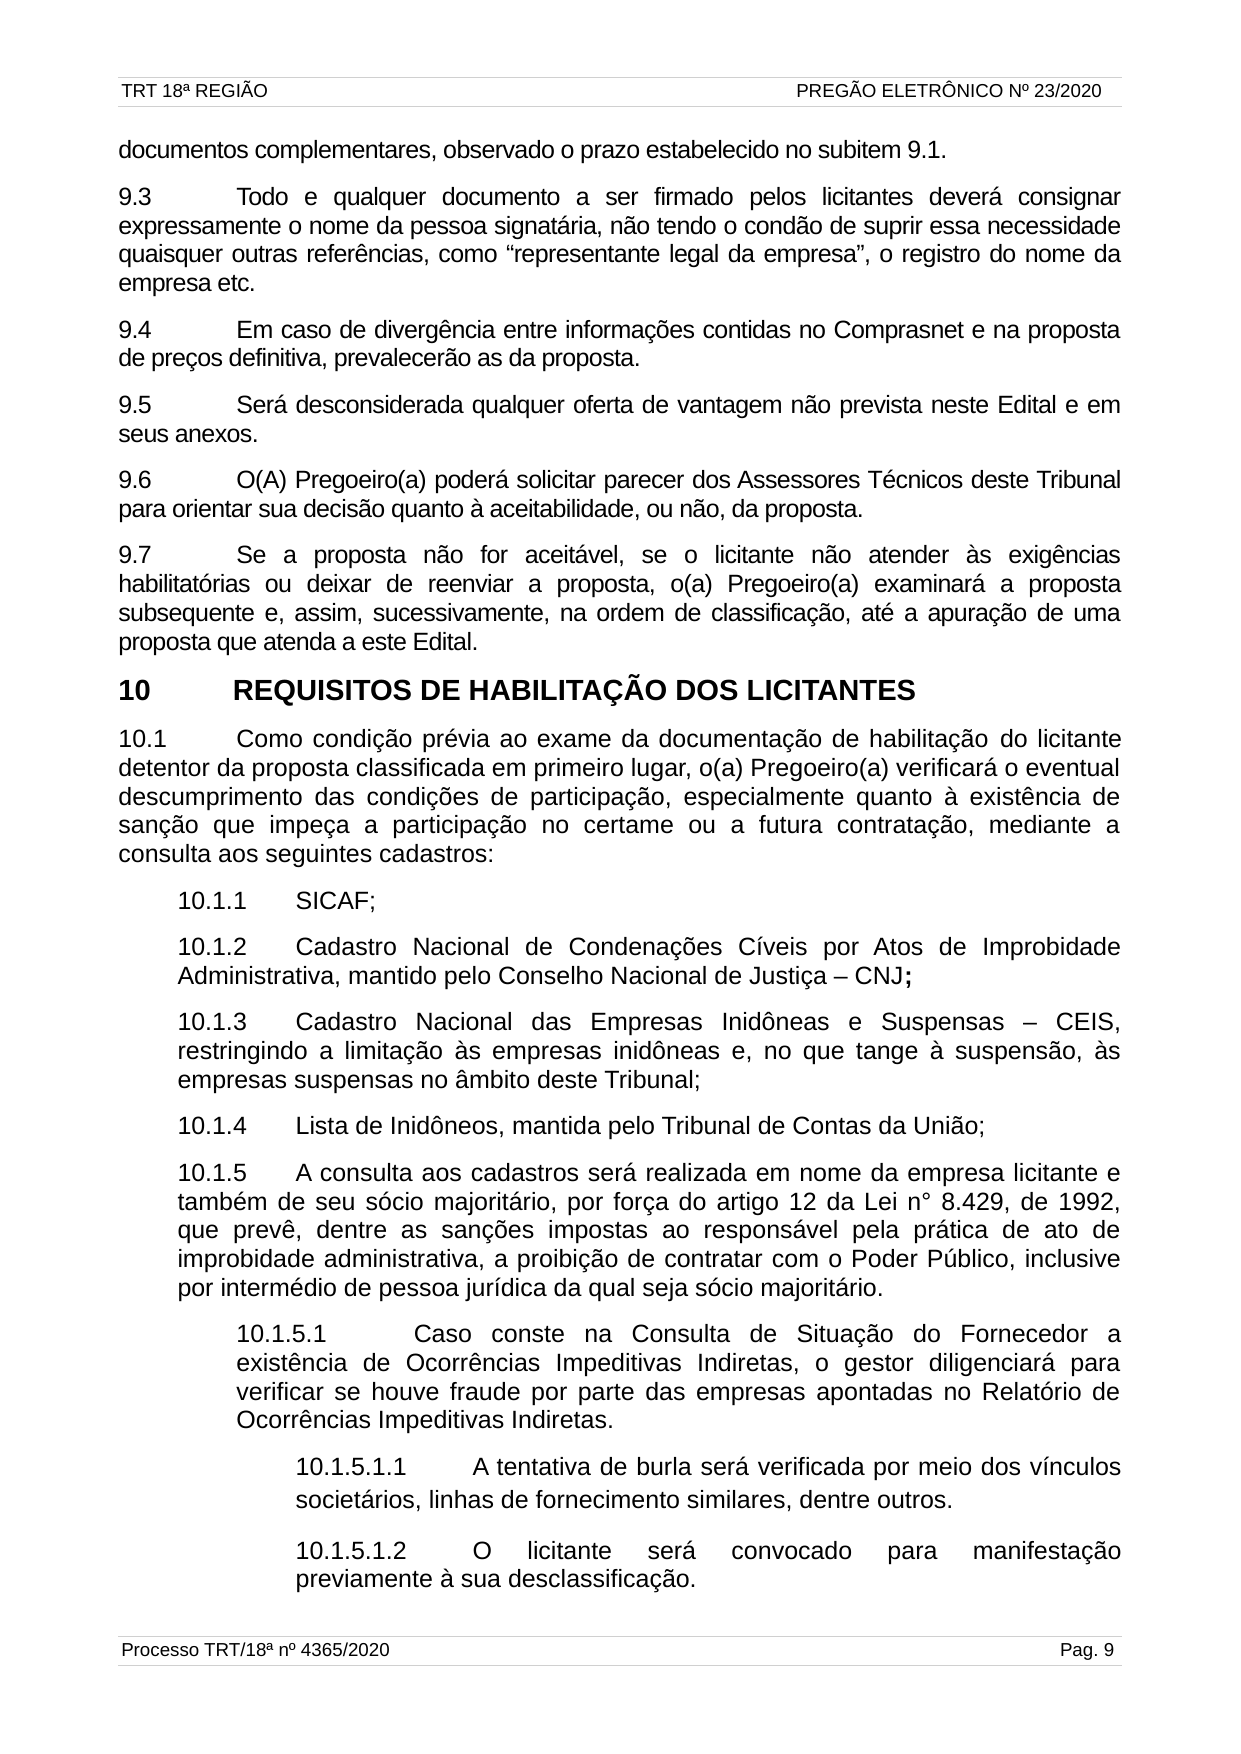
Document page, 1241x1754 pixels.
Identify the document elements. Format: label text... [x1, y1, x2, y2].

list 9.3 Todo e qualquer documento a ser firmado pelos licitantes deverá consignar expressamente o nome da pessoa signatária, não tendo o condão de suprir essa necessidade quaisquer outras referências, como “representante legal da empresa”, o registro do nome da empresa etc. [118, 182, 1122, 297]
text 10.1.2 Cadastro Nacional de Condenações Cíveis por Atos de Improbidade Administrativa, mantido pelo Conselho Nacional de Justiça – CNJ; [177, 932, 1122, 990]
text 10.1.4 Lista de Inidôneos, mantida pelo Tribunal de Contas da União; [177, 1111, 1122, 1140]
text 10.1.5.1.2 O licitante será convocado para manifestação previamente à sua desclassificação. [295, 1536, 1122, 1593]
list 10.1.5.1.1 A tentativa de burla será verificada por meio dos vínculos societários, linhas de fornecimento similares, dentre outros. [295, 1452, 1122, 1514]
text 10.1.5.1 Caso conste na Consulta de Situação do Fornecedor a existência de Ocorrências Impeditivas Indiretas, o gestor diligenciará para verificar se houve fraude por parte das empresas apontadas no Relatório de Ocorrências Impeditivas Indiretas. [236, 1319, 1122, 1434]
list documentos complementares, observado o prazo estabelecido no subitem 9.1. [83, 136, 1122, 164]
text 10.1.3 Cadastro Nacional das Empresas Inidôneas e Suspensas – CEIS, restringindo a limitação às empresas inidôneas e, no que tange à suspensão, às empresas suspensas no âmbito deste Tribunal; [177, 1007, 1122, 1094]
list 9.6 O(A) Pregoeiro(a) poderá solicitar parecer dos Assessores Técnicos deste Tribunal para orientar sua decisão quanto à aceitabilidade, ou não, da proposta. [118, 465, 1122, 523]
text 10 REQUISITOS DE HABILITAÇÃO DOS LICITANTES [118, 673, 1122, 707]
list 9.4 Em caso de divergência entre informações contidas no Comprasnet e na proposta de preços definitiva, prevalecerão as da proposta. [118, 315, 1122, 372]
text 10.1 Como condição prévia ao exame da documentação de habilitação do licitante detentor da proposta classificada em primeiro lugar, o(a) Pregoeiro(a) verificará o eventual descumprimento das condições de participação, especialmente quanto à existência de sanção que impeça a participação no certame ou a futura contratação, mediante a consulta aos seguintes cadastros: [118, 724, 1122, 868]
list 9.7 Se a proposta não for aceitável, se o licitante não atender às exigências habilitatórias ou deixar de reenviar a proposta, o(a) Pregoeiro(a) examinará a proposta subsequente e, assim, sucessivamente, na ordem de classificação, até a apuração de uma proposta que atenda a este Edital. [118, 540, 1122, 655]
text 10.1.1 SICAF; [177, 886, 1122, 914]
list 9.5 Será desconsiderada qualquer oferta de vantagem não prevista neste Edital e em seus anexos. [118, 390, 1122, 447]
text 10.1.5 A consulta aos cadastros será realizada em nome da empresa licitante e também de seu sócio majoritário, por força do artigo 12 da Lei n° 8.429, de 1992, que prevê, dentre as sanções impostas ao responsável pela prática de ato de improbidade administrativa, a proibição de contratar com o Poder Público, inclusive por intermédio de pessoa jurídica da qual seja sócio majoritário. [177, 1158, 1122, 1302]
